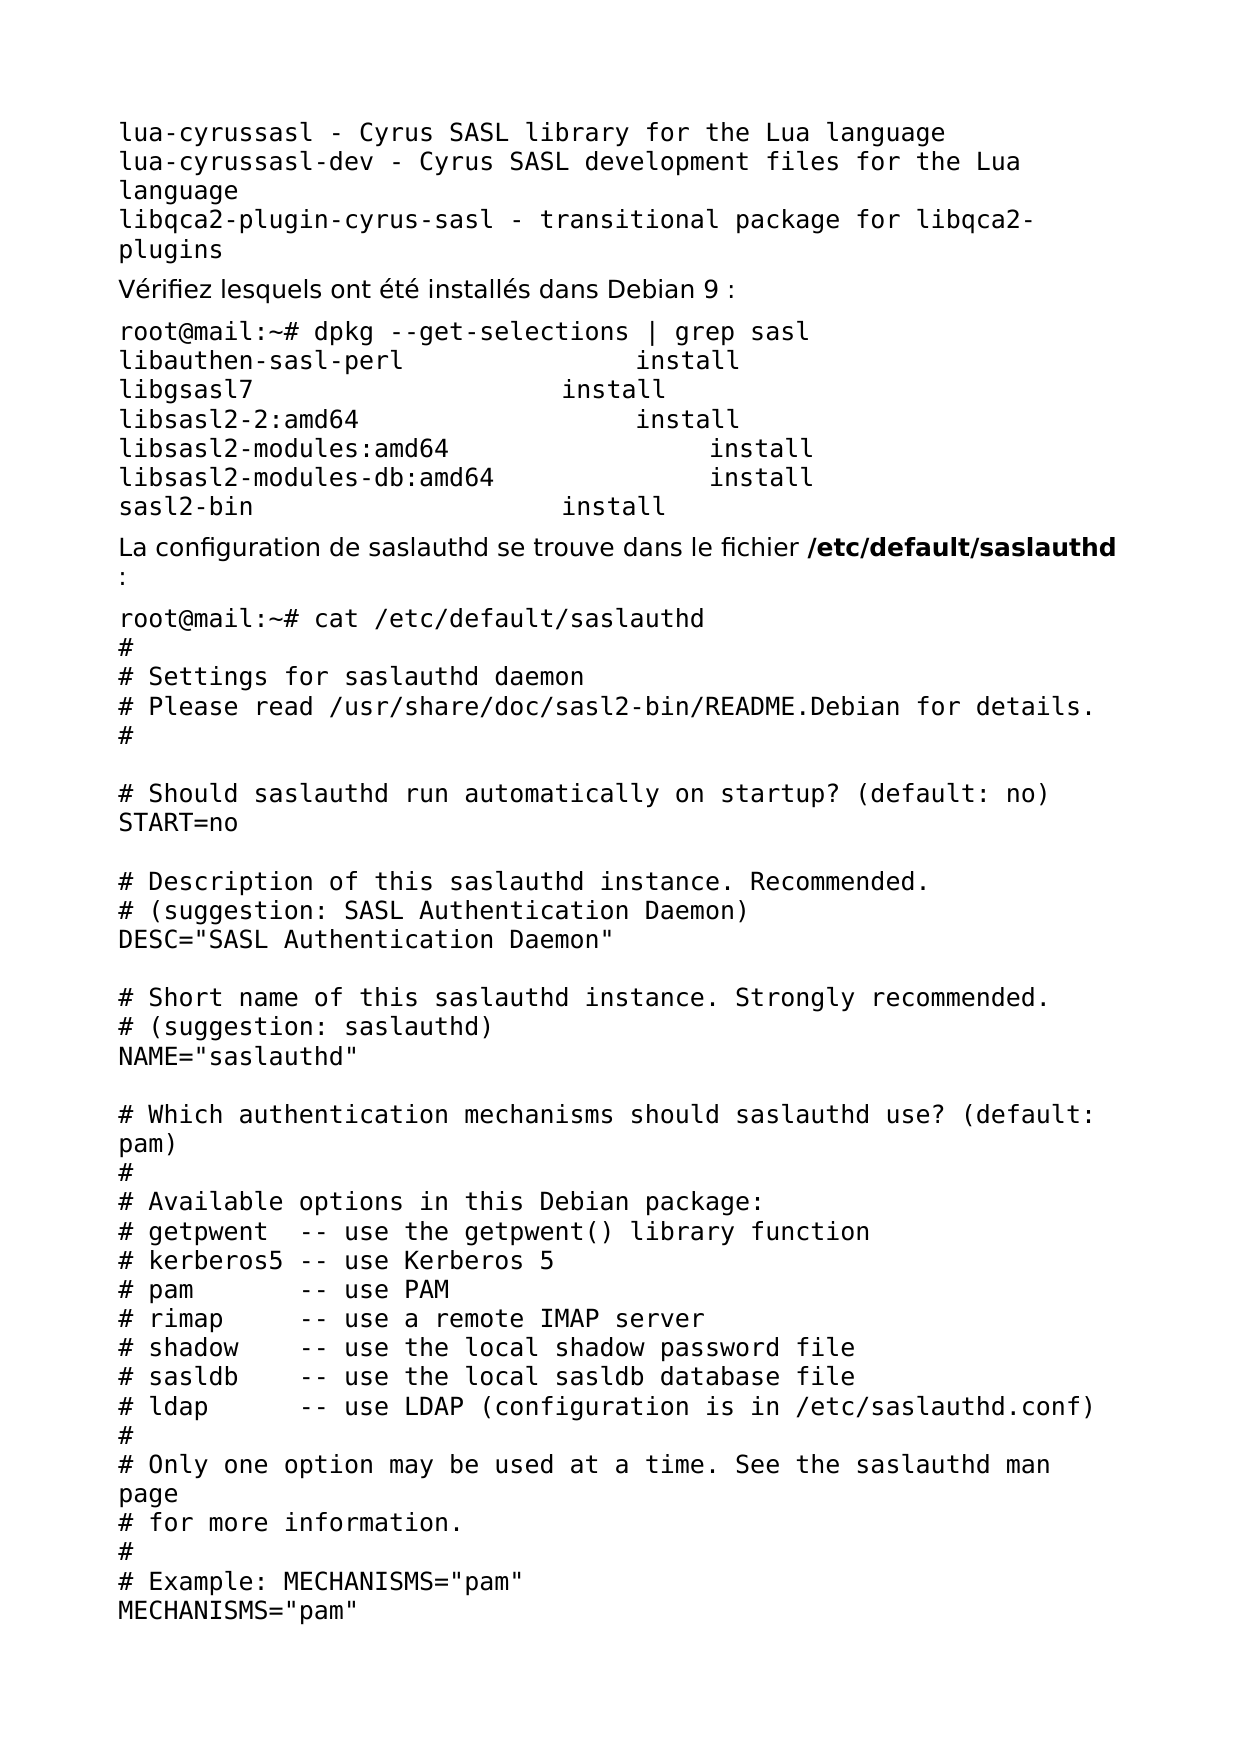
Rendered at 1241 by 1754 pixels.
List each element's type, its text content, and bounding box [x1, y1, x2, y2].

text Vérifiez lesquels ont été installés dans Debian 9 : [118, 276, 1122, 305]
text La configuration de saslauthd se trouve dans le fichier /etc/default/saslauthd : [118, 533, 1122, 592]
text root@mail:~# cat /etc/default/saslauthd # # Settings for saslauthd daemon # Please read /usr/share/doc/sasl2-bin/README.Debian for details. # # Should saslauthd run automatically on startup? (default: no) START=no # Description of this saslauthd instance. Recommended. # (suggestion: SASL Authentication Daemon) DESC="SASL Authentication Daemon" # Short name of this saslauthd instance. Strongly recommended. # (suggestion: saslauthd) NAME="saslauthd" # Which authentication mechanisms should saslauthd use? (default: pam) # # Available options in this Debian package: # getpwent -- use the getpwent() library function # kerberos5 -- use Kerberos 5 # pam -- use PAM # rimap -- use a remote IMAP server # shadow -- use the local shadow password file # sasldb -- use the local sasldb database file # ldap -- use LDAP (configuration is in /etc/saslauthd.conf) # # Only one option may be used at a time. See the saslauthd man page # for more information. # # Example: MECHANISMS="pam" MECHANISMS="pam" [118, 604, 1122, 1625]
text lua-cyrussasl - Cyrus SASL library for the Lua language lua-cyrussasl-dev - Cyrus SASL development files for the Lua language libqca2-plugin-cyrus-sasl - transitional package for libqca2-plugins [118, 118, 1122, 264]
text root@mail:~# dpkg --get-selections | grep sasl libauthen-sasl-perl install libgsasl7 install libsasl2-2:amd64 install libsasl2-modules:amd64 install libsasl2-modules-db:amd64 install sasl2-bin install [118, 317, 1122, 522]
